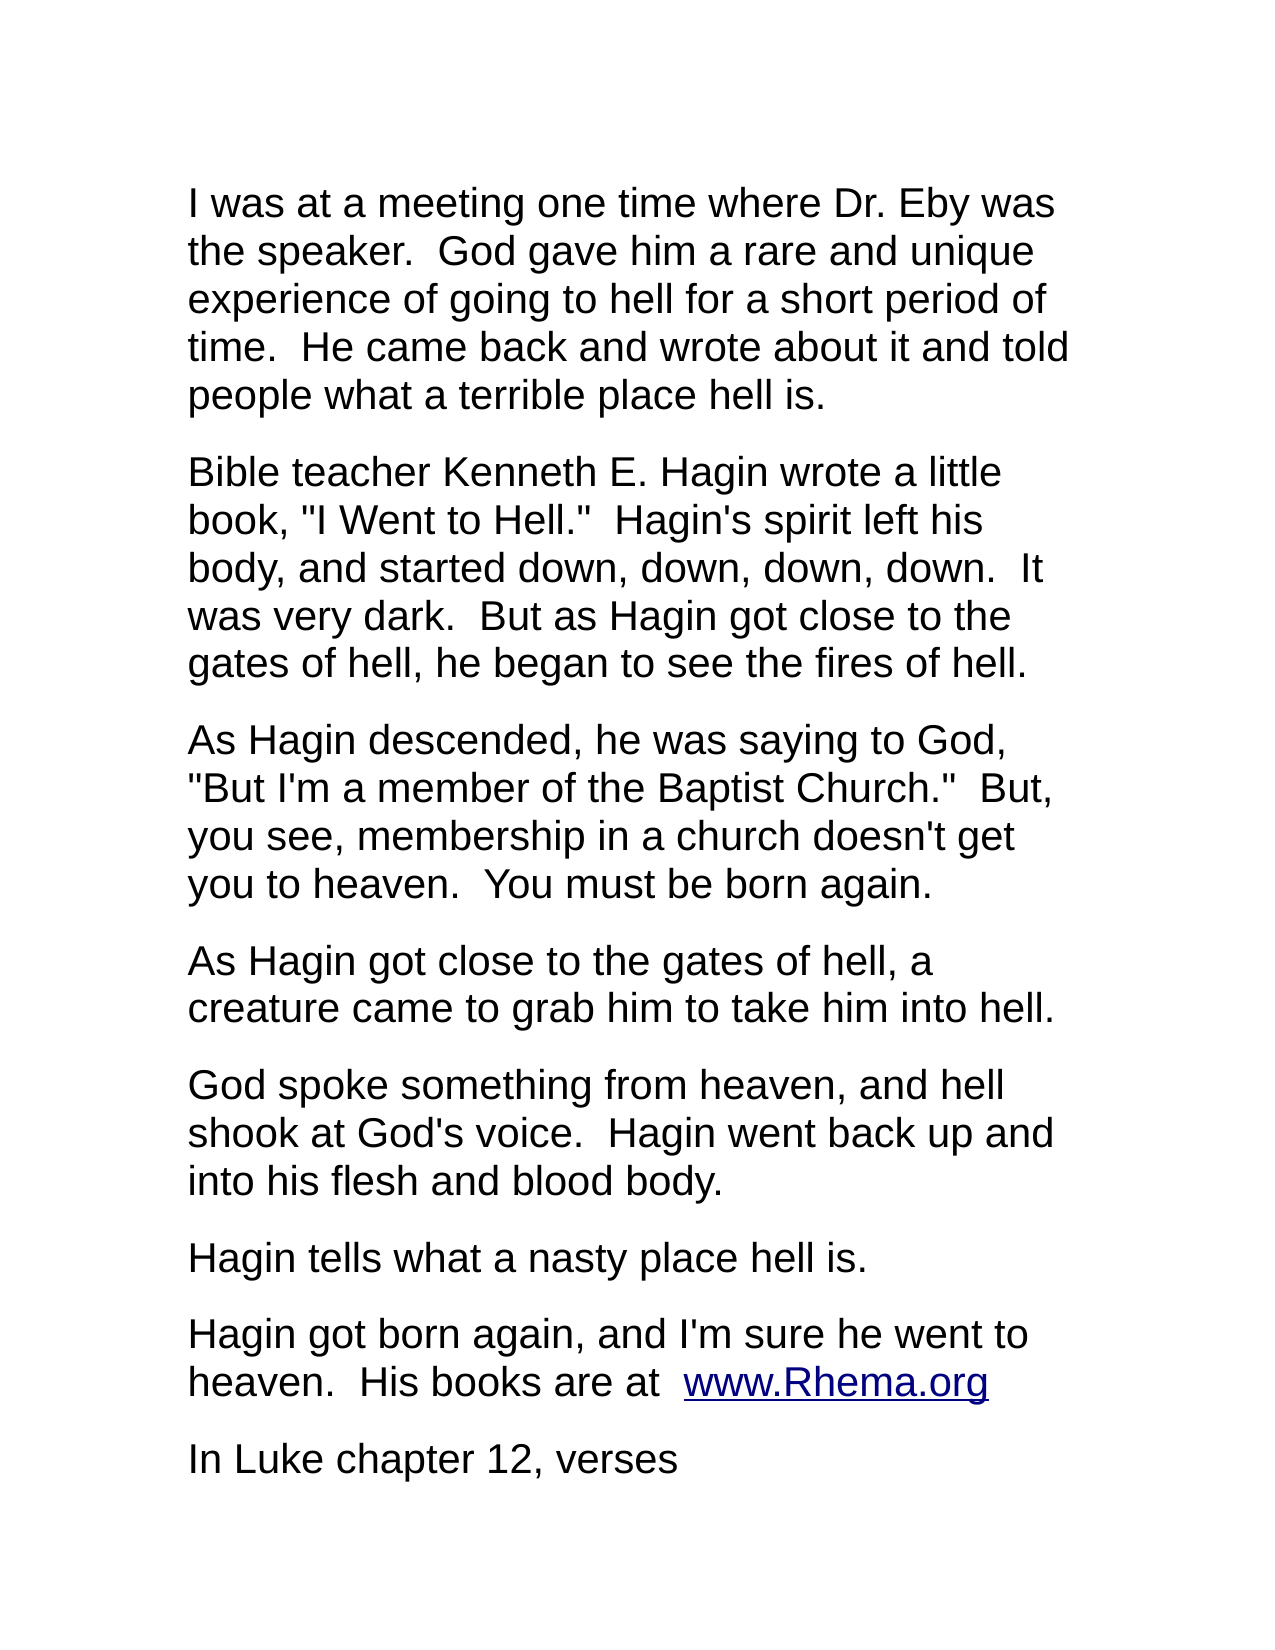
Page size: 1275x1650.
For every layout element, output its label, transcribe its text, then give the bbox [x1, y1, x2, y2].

text In Luke chapter 12, verses [187, 1434, 1087, 1482]
text I was at a meeting one time where Dr. Eby was the speaker. God gave him a rare and unique experience of going to hell for a short period of time. He came back and wrote about it and told people what a terrible place hell is. [187, 179, 1087, 418]
text Bible teacher Kenneth E. Hagin wrote a little book, "I Went to Hell." Hagin's spirit left his body, and started down, down, down, down. It was very dark. But as Hagin got close to the gates of hell, he began to see the fires of hell. [187, 447, 1087, 687]
text God spoke something from heaven, and hell shook at God's voice. Hagin went back up and into his flesh and blood body. [187, 1060, 1087, 1204]
text Hagin got born again, and I'm sure he went to heaven. His books are at www.Rhema.org [187, 1309, 1087, 1405]
text As Hagin descended, he was saying to God, "But I'm a member of the Baptist Church." But, you see, membership in a church doesn't get you to heaven. You must be born again. [187, 715, 1087, 907]
text Hagin tells what a nasty place hell is. [187, 1233, 1087, 1281]
text As Hagin got close to the gates of hell, a creature came to grab him to take him into hell. [187, 936, 1087, 1032]
